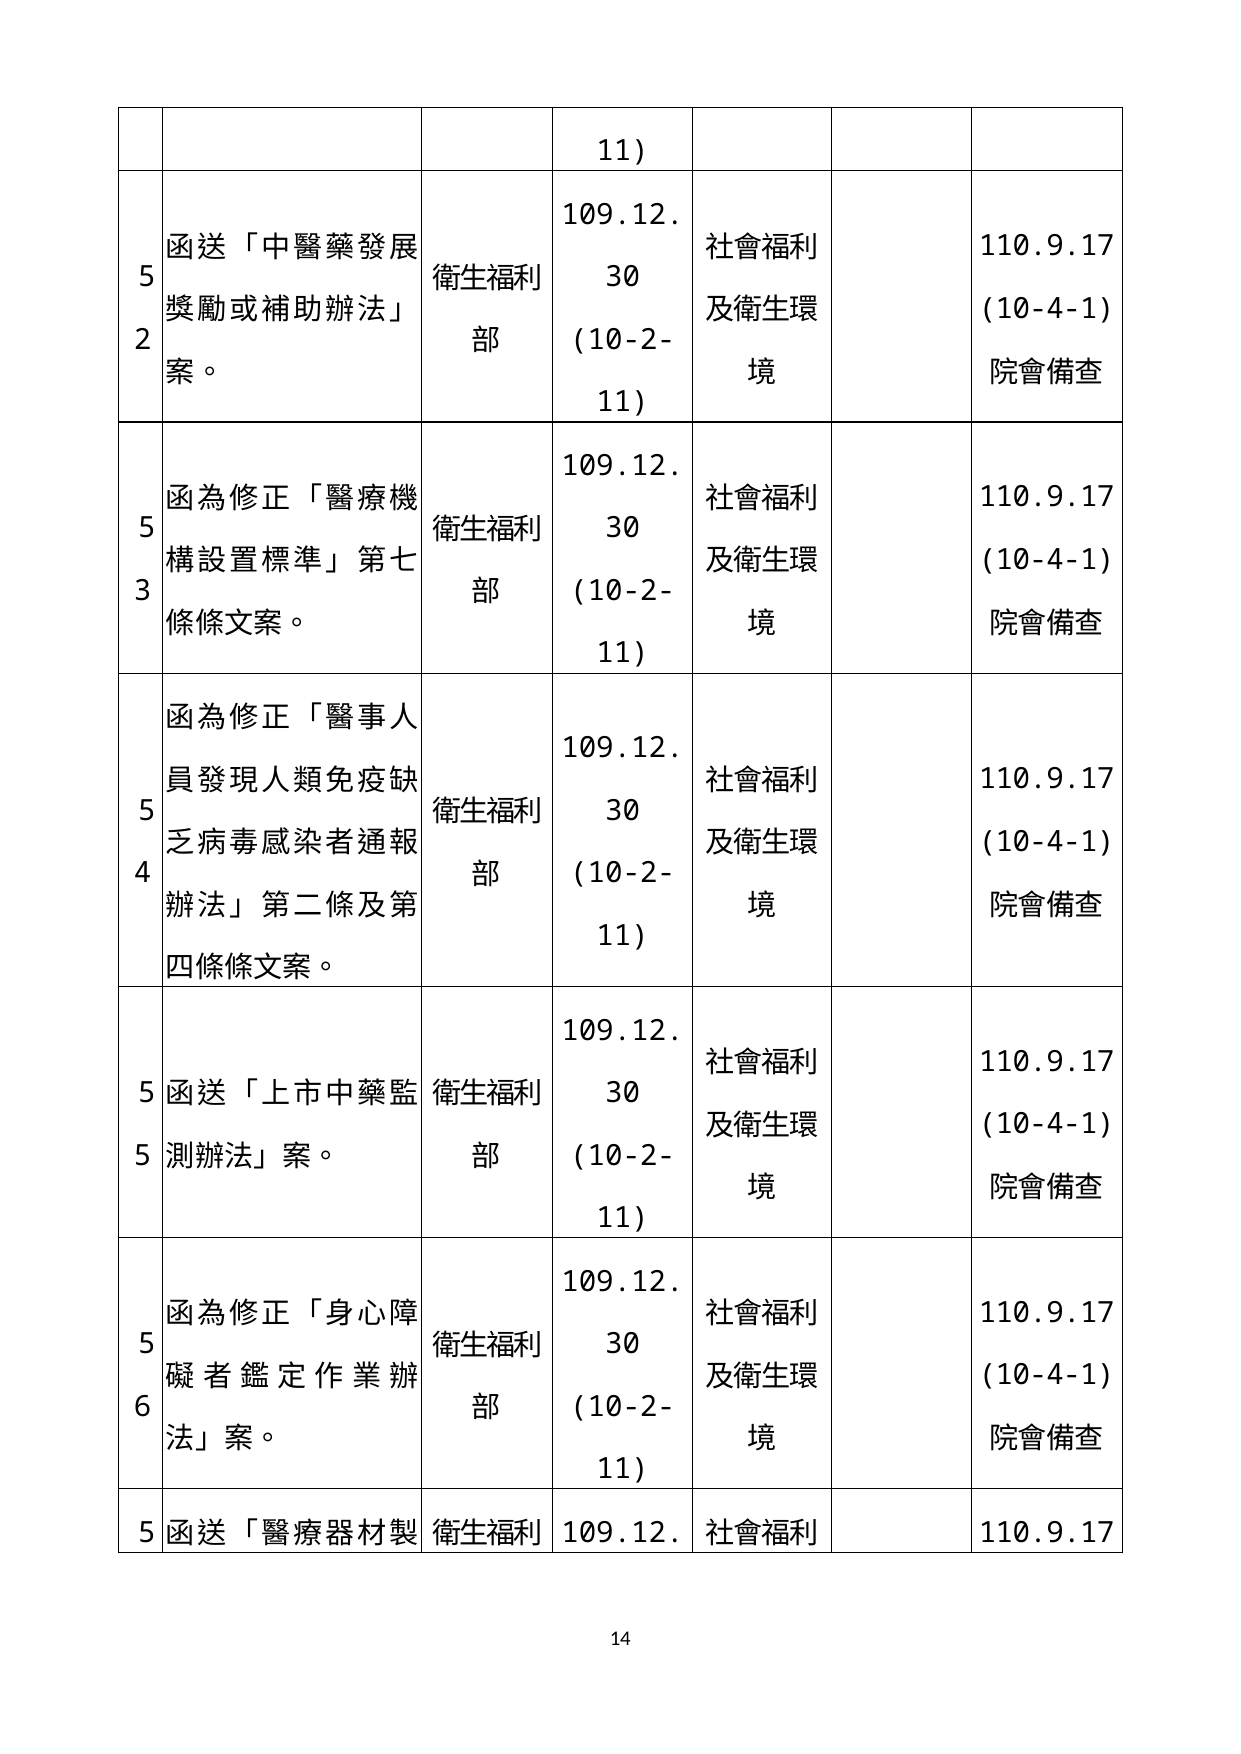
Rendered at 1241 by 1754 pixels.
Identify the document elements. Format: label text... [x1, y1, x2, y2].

table_cell 社會福利 [693, 1489, 831, 1552]
table_cell 函送「上市中藥監測辦法」案。 [163, 987, 421, 1237]
table_cell 110.9.17 (10-4-1) 院會備查 [972, 987, 1122, 1237]
table_cell 函為修正「醫事人員發現人類免疫缺乏病毒感染者通報辦法」第二條及第四條條文案。 [163, 674, 421, 986]
table_cell 110.9.17 (10-4-1) 院會備查 [972, 171, 1122, 421]
table_cell 109.12.30 (10-2-11) [553, 1238, 692, 1488]
table_cell 社會福利及衛生環境 [693, 674, 831, 986]
table_cell [119, 108, 162, 170]
table_cell 函為修正「醫療機構設置標準」第七條條文案。 [163, 423, 421, 672]
table_cell [972, 108, 1122, 170]
table_cell 函送「中醫藥發展獎勵或補助辦法」案。 [163, 171, 421, 421]
table_cell 社會福利及衛生環境 [693, 987, 831, 1237]
table_cell 110.9.17 (10-4-1) 院會備查 [972, 674, 1122, 986]
table_cell 衛生福利 [422, 1489, 552, 1552]
table_cell 函為修正「身心障礙者鑑定作業辦法」案。 [163, 1238, 421, 1488]
table_cell [119, 1489, 162, 1552]
table_cell 衛生福利部 [422, 1238, 552, 1488]
table_cell [693, 108, 831, 170]
table_cell [832, 171, 971, 421]
table_cell 110.9.17 (10-4-1) 院會備查 [972, 423, 1122, 672]
table_cell [163, 108, 421, 170]
table_cell 109.12.30 (10-2-11) [553, 171, 692, 421]
table_cell 函送「醫療器材製 [163, 1489, 421, 1552]
table_cell 109.12. [553, 1489, 692, 1552]
table_cell [119, 1238, 162, 1488]
table_cell 衛生福利部 [422, 171, 552, 421]
table_cell 110.9.17 (10-4-1) 院會備查 [972, 1238, 1122, 1488]
table_cell 衛生福利部 [422, 674, 552, 986]
table_cell 109.12.30 (10-2-11) [553, 674, 692, 986]
table_cell 109.12.30 (10-2-11) [553, 987, 692, 1237]
table_cell [832, 108, 971, 170]
table_cell [832, 987, 971, 1237]
table_cell 社會福利及衛生環境 [693, 1238, 831, 1488]
table_cell [119, 674, 162, 986]
table_cell [832, 1238, 971, 1488]
table_cell [832, 1489, 971, 1552]
table_cell 衛生福利部 [422, 987, 552, 1237]
table_cell [119, 171, 162, 421]
table_cell 110.9.17 [972, 1489, 1122, 1552]
table_cell 11) [553, 108, 692, 170]
table_cell [119, 987, 162, 1237]
table_cell [119, 423, 162, 672]
table_cell 社會福利及衛生環境 [693, 423, 831, 672]
table_cell [832, 674, 971, 986]
table_cell 109.12.30 (10-2-11) [553, 423, 692, 672]
table_cell [832, 423, 971, 672]
table_cell [422, 108, 552, 170]
table_cell 社會福利及衛生環境 [693, 171, 831, 421]
table_cell 衛生福利部 [422, 423, 552, 672]
